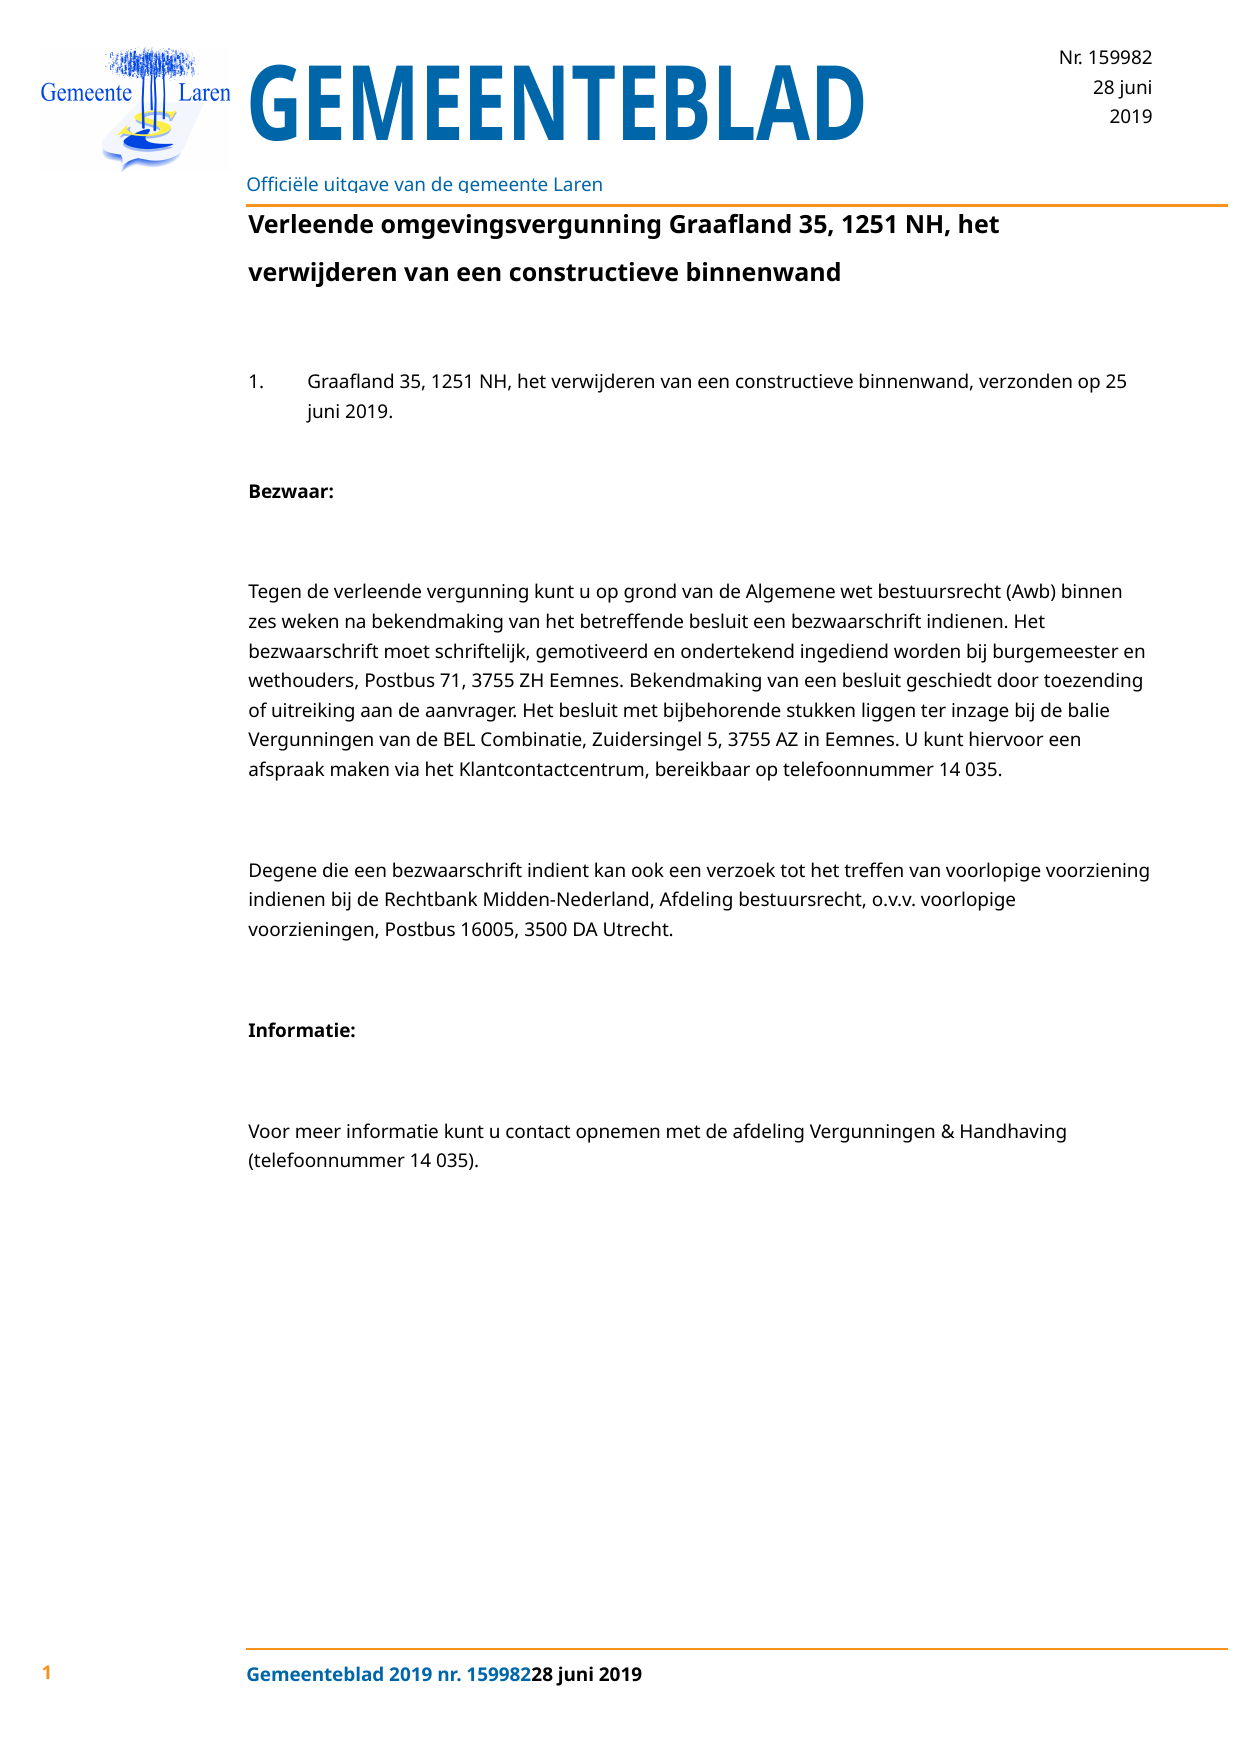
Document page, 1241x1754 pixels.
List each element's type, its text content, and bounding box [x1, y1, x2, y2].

list Graafland 35, 1251 NH, het verwijderen van een constructieve binnenwand, verzonden op 25 juni 2019. [248, 368, 1152, 424]
text Degene die een bezwaarschrift indient kan ook een verzoek tot het treffen van voorlopige voorziening indienen bij de Rechtbank Midden-Nederland, Afdeling bestuursrecht, o.v.v. voorlopige voorzieningen, Postbus 16005, 3500 DA Utrecht. [248, 857, 1152, 942]
picture [41, 47, 231, 172]
text Verleende omgevingsvergunning Graafland 35, 1251 NH, het verwijderen van een constructieve binnenwand [248, 207, 1152, 288]
text Voor meer informatie kunt u contact opnemen met de afdeling Vergunningen & Handhaving (telefoonnummer 14 035). [248, 1118, 1152, 1173]
text Informatie: [248, 1017, 1152, 1043]
text Tegen de verleende vergunning kunt u op grond van de Algemene wet bestuursrecht (Awb) binnen zes weken na bekendmaking van het betreffende besluit een bezwaarschrift indienen. Het bezwaarschrift moet schriftelijk, gemotiveerd en ondertekend ingediend worden bij burgemeester en wethouders, Postbus 71, 3755 ZH Eemnes. Bekendmaking van een besluit geschiedt door toezending of uitreiking aan de aanvrager. Het besluit met bijbehorende stukken liggen ter inzage bij de balie Vergunningen van de BEL Combinatie, Zuidersingel 5, 3755 AZ in Eemnes. U kunt hiervoor een afspraak maken via het Klantcontactcentrum, bereikbaar op telefoonnummer 14 035. [248, 579, 1152, 782]
text Bezwaar: [248, 478, 1152, 504]
